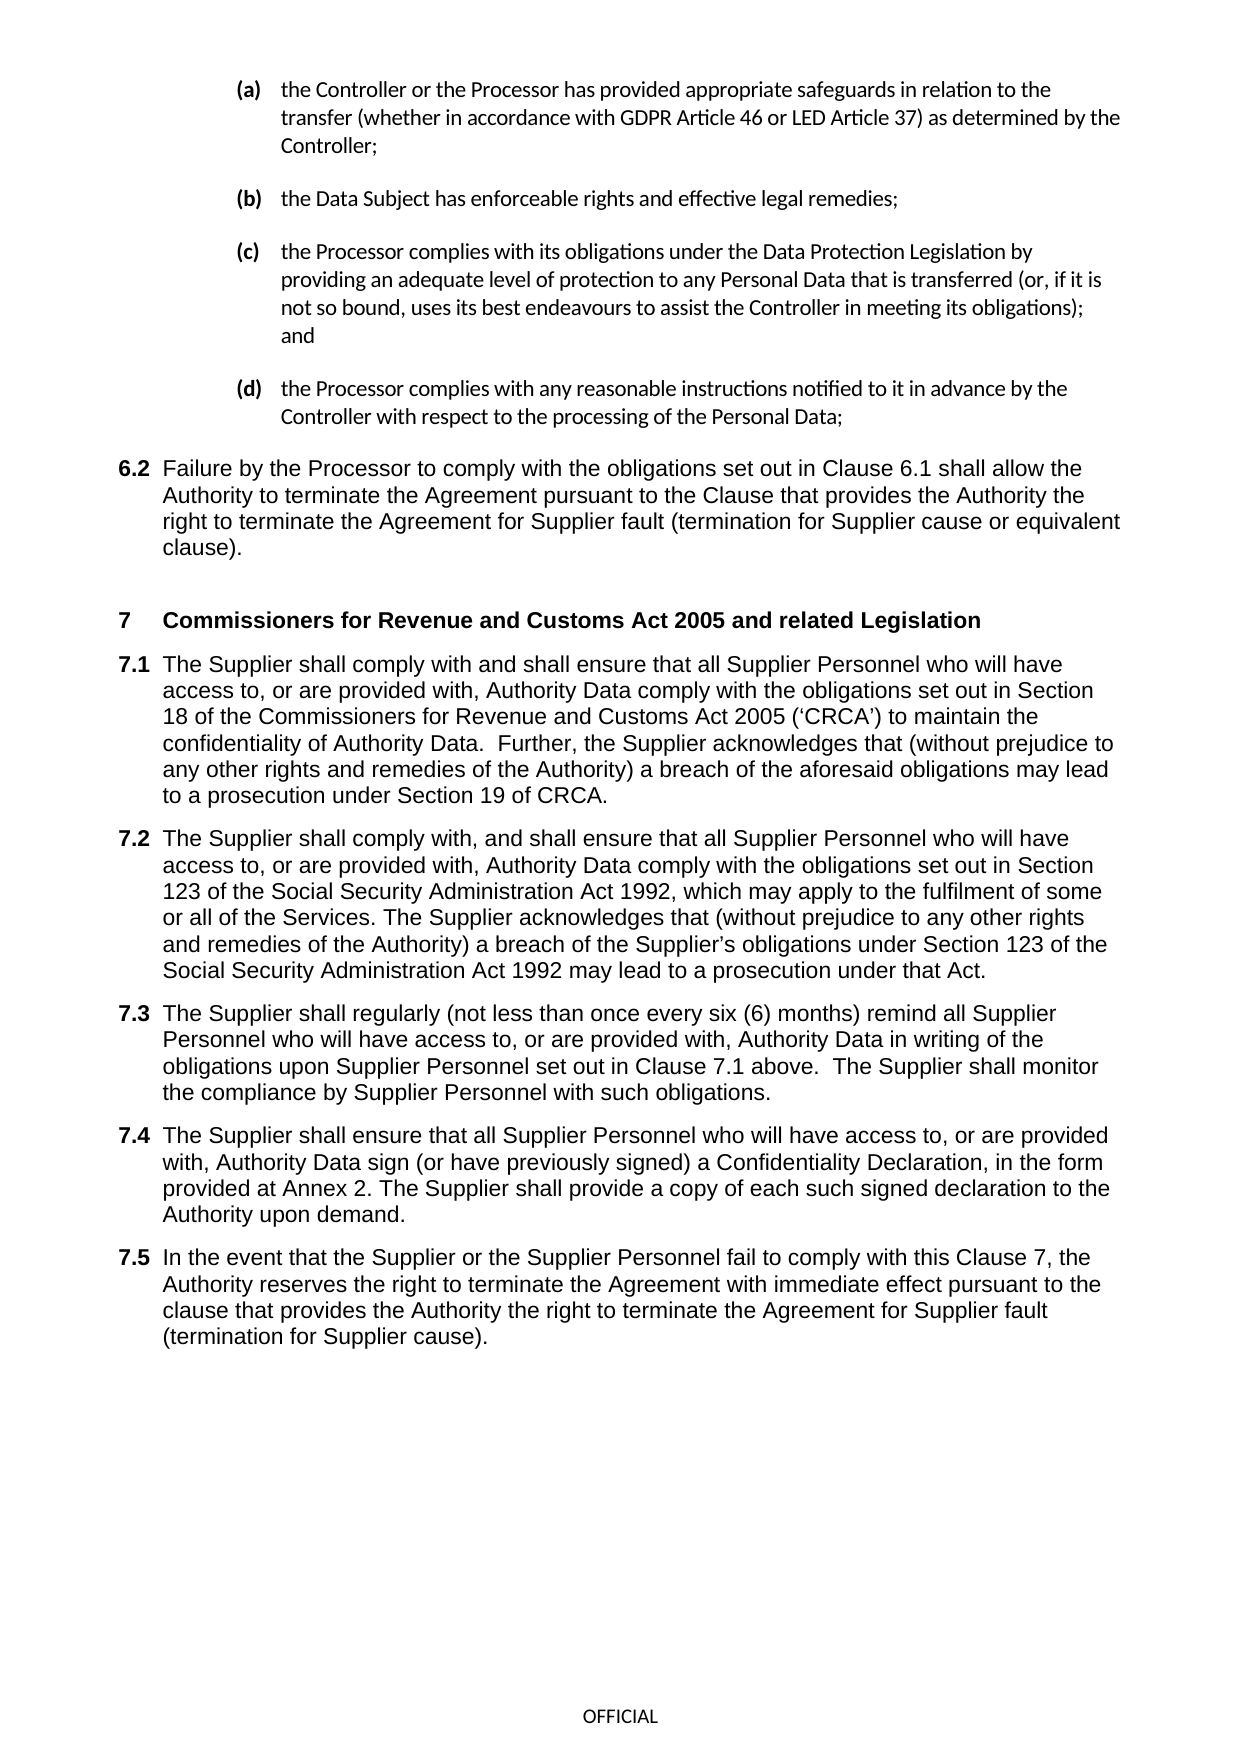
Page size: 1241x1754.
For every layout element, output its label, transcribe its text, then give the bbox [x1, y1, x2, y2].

list the Controller or the Processor has provided appropriate safeguards in relation to the transfer (whether in accordance with GDPR Article 46 or LED Article 37) as determined by the Controller; [236, 75, 1122, 159]
list The Supplier shall comply with and shall ensure that all Supplier Personnel who will have access to, or are provided with, Authority Data comply with the obligations set out in Section 18 of the Commissioners for Revenue and Customs Act 2005 (‘CRCA’) to maintain the confidentiality of Authority Data. Further, the Supplier acknowledges that (without prejudice to any other rights and remedies of the Authority) a breach of the aforesaid obligations may lead to a prosecution under Section 19 of CRCA. [118, 651, 1122, 809]
list The Supplier shall comply with, and shall ensure that all Supplier Personnel who will have access to, or are provided with, Authority Data comply with the obligations set out in Section 123 of the Social Security Administration Act 1992, which may apply to the fulfilment of some or all of the Services. The Supplier acknowledges that (without prejudice to any other rights and remedies of the Authority) a breach of the Supplier’s obligations under Section 123 of the Social Security Administration Act 1992 may lead to a prosecution under that Act. [118, 825, 1122, 983]
list the Processor complies with its obligations under the Data Protection Legislation by providing an adequate level of protection to any Personal Data that is transferred (or, if it is not so bound, uses its best endeavours to assist the Controller in meeting its obligations); and [236, 237, 1122, 349]
list the Data Subject has enforceable rights and effective legal remedies; [236, 184, 1122, 212]
list Failure by the Processor to comply with the obligations set out in Clause 6.1 shall allow the Authority to terminate the Agreement pursuant to the Clause that provides the Authority the right to terminate the Agreement for Supplier fault (termination for Supplier cause or equivalent clause). [118, 455, 1122, 561]
list The Supplier shall ensure that all Supplier Personnel who will have access to, or are provided with, Authority Data sign (or have previously signed) a Confidentiality Declaration, in the form provided at Annex 2. The Supplier shall provide a copy of each such signed declaration to the Authority upon demand. [118, 1122, 1122, 1228]
list the Processor complies with any reasonable instructions notified to it in advance by the Controller with respect to the processing of the Personal Data; [236, 374, 1122, 430]
list Commissioners for Revenue and Customs Act 2005 and related Legislation [118, 607, 1122, 634]
list The Supplier shall regularly (not less than once every six (6) months) remind all Supplier Personnel who will have access to, or are provided with, Authority Data in writing of the obligations upon Supplier Personnel set out in Clause 7.1 above. The Supplier shall monitor the compliance by Supplier Personnel with such obligations. [118, 1000, 1122, 1106]
list In the event that the Supplier or the Supplier Personnel fail to comply with this Clause 7, the Authority reserves the right to terminate the Agreement with immediate effect pursuant to the clause that provides the Authority the right to terminate the Agreement for Supplier fault (termination for Supplier cause). [118, 1244, 1122, 1350]
